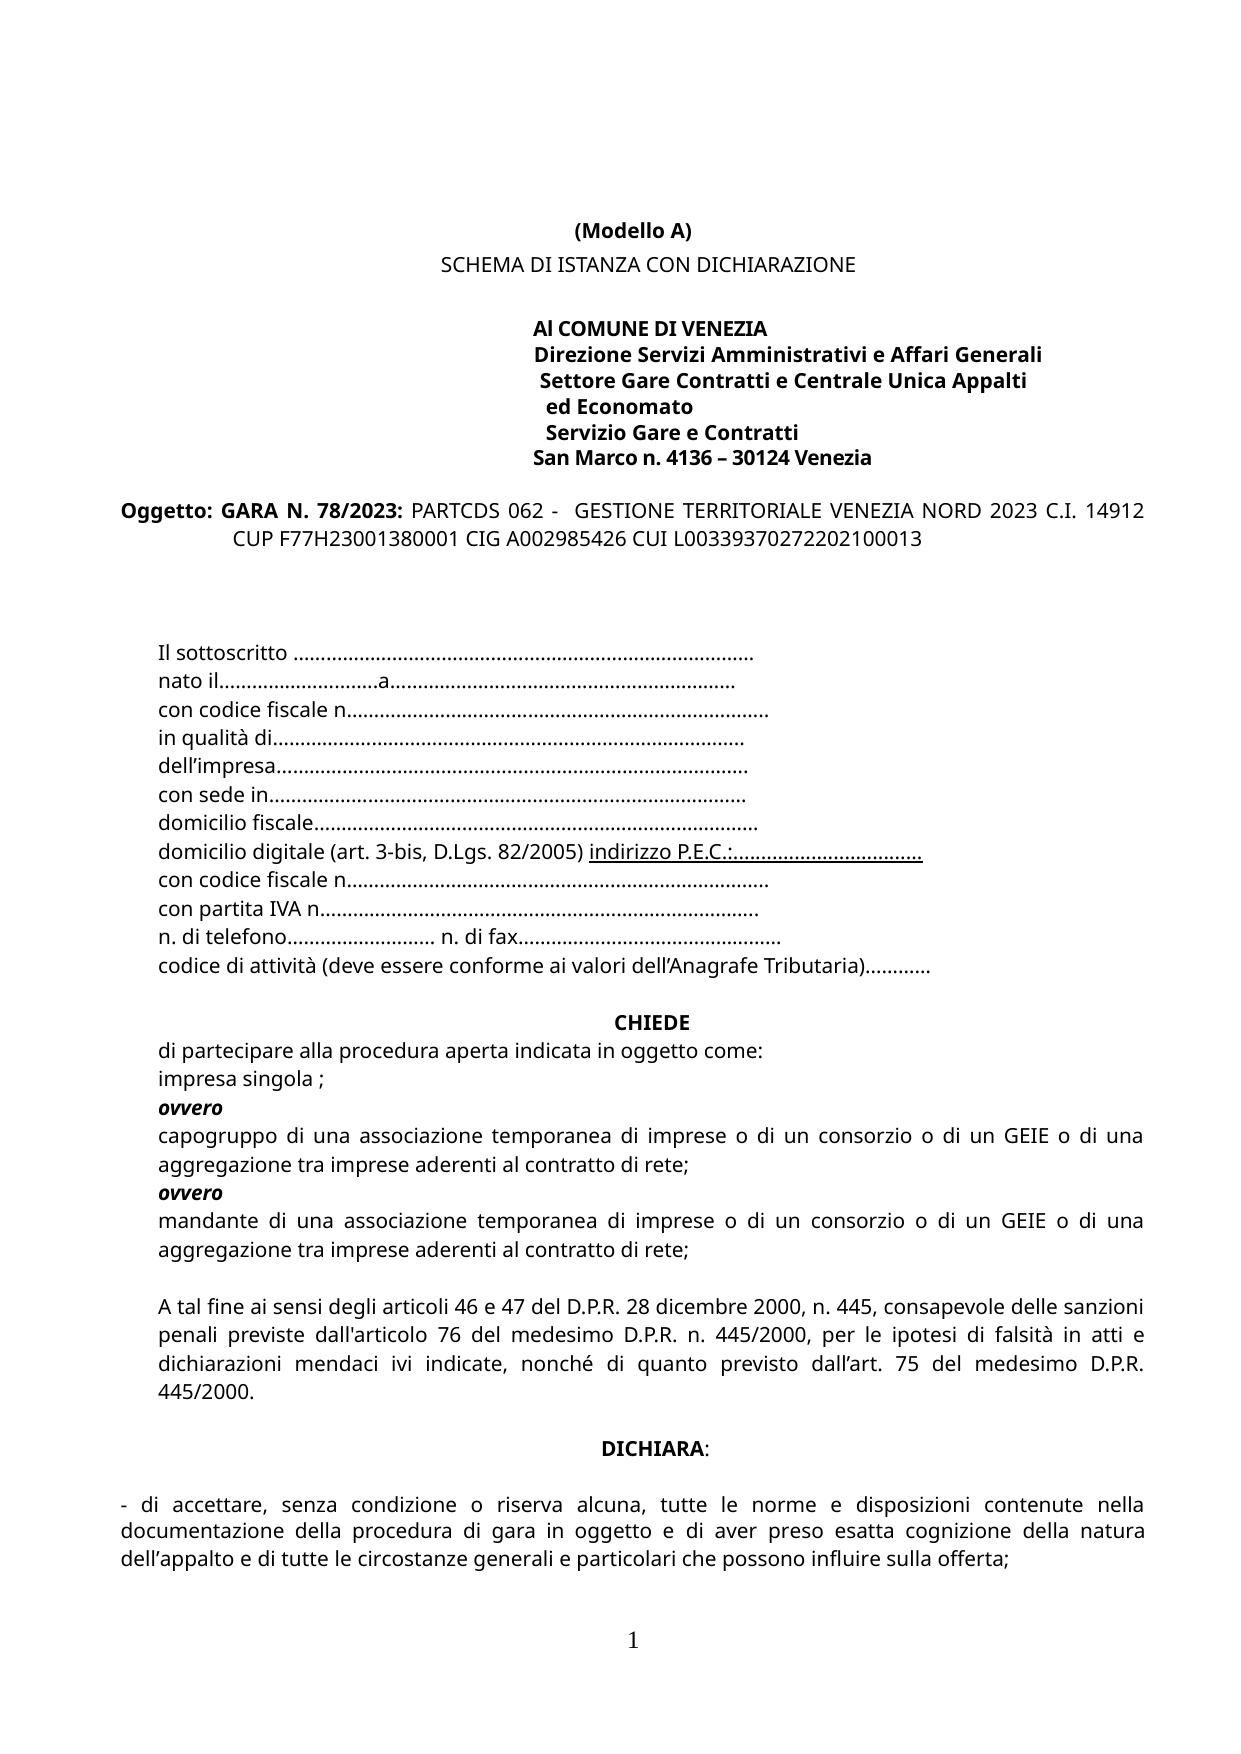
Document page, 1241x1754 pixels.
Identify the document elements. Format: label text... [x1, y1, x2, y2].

list Direzione Servizi Amministrativi e Affari Generali [534, 342, 1146, 368]
text di partecipare alla procedura aperta indicata in oggetto come: [158, 1036, 1146, 1064]
text DICHIARA: [164, 1434, 1146, 1463]
text dell’impresa……………………………………………………………….…………. [158, 752, 1146, 780]
text codice di attività (deve essere conforme ai valori dell’Anagrafe Tributaria)………… [158, 951, 1146, 979]
text capogruppo di una associazione temporanea di imprese o di un consorzio o di un GEIE o di una aggregazione tra imprese aderenti al contratto di rete; [158, 1121, 1146, 1178]
text Oggetto: GARA N. 78/2023: PARTCDS 062 - GESTIONE TERRITORIALE VENEZIA NORD 2023 C.I. 14912 CUP F77H23001380001 CIG A002985426 CUI L00339370272202100013 [120, 496, 1146, 553]
text (Modello A) [120, 216, 1146, 244]
text CHIEDE [158, 1008, 1146, 1036]
list Settore Gare Contratti e Centrale Unica Appalti [539, 368, 1146, 394]
text con codice fiscale n………………………………………………………………….. [158, 695, 1146, 723]
text Il sottoscritto ………………………………………………………………………… [158, 638, 1146, 666]
text SCHEMA DI ISTANZA CON DICHIARAZIONE [158, 250, 1139, 279]
text ovvero [158, 1093, 1146, 1121]
text nato il………………………..a……………………………………………………… [158, 666, 1146, 695]
text domicilio fiscale……………………………………………………………………… [158, 808, 1146, 837]
text San Marco n. 4136 – 30124 Venezia [533, 446, 1146, 471]
text n. di telefono……………………… n. di fax………………………………………… [158, 922, 1146, 951]
text con partita IVA n…………………………………………………………………….. [158, 894, 1146, 922]
text in qualità di………………………………………………………………………….. [158, 723, 1146, 752]
text con sede in…………………………………………………………………………… [158, 780, 1146, 808]
list ed Economato [546, 394, 1146, 420]
text impresa singola ; [120, 1064, 1146, 1093]
subtitle Al COMUNE DI VENEZIA [533, 317, 1146, 342]
text ovvero [158, 1178, 1146, 1207]
list Servizio Gare e Contratti [546, 420, 1146, 446]
text mandante di una associazione temporanea di imprese o di un consorzio o di un GEIE o di una aggregazione tra imprese aderenti al contratto di rete; [158, 1207, 1146, 1263]
text - di accettare, senza condizione o riserva alcuna, tutte le norme e disposizioni contenute nella documentazione della procedura di gara in oggetto e di aver preso esatta cognizione della natura dell’appalto e di tutte le circostanze generali e particolari che possono influire sulla offerta; [120, 1491, 1146, 1572]
text A tal fine ai sensi degli articoli 46 e 47 del D.P.R. 28 dicembre 2000, n. 445, consapevole delle sanzioni penali previste dall'articolo 76 del medesimo D.P.R. n. 445/2000, per le ipotesi di falsità in atti e dichiarazioni mendaci ivi indicate, nonché di quanto previsto dall’art. 75 del medesimo D.P.R. 445/2000. [158, 1292, 1146, 1406]
text domicilio digitale (art. 3-bis, D.Lgs. 82/2005) indirizzo P.E.C.:.................................. [158, 837, 1146, 865]
text con codice fiscale n………………………………………………………………….. [158, 865, 1146, 894]
